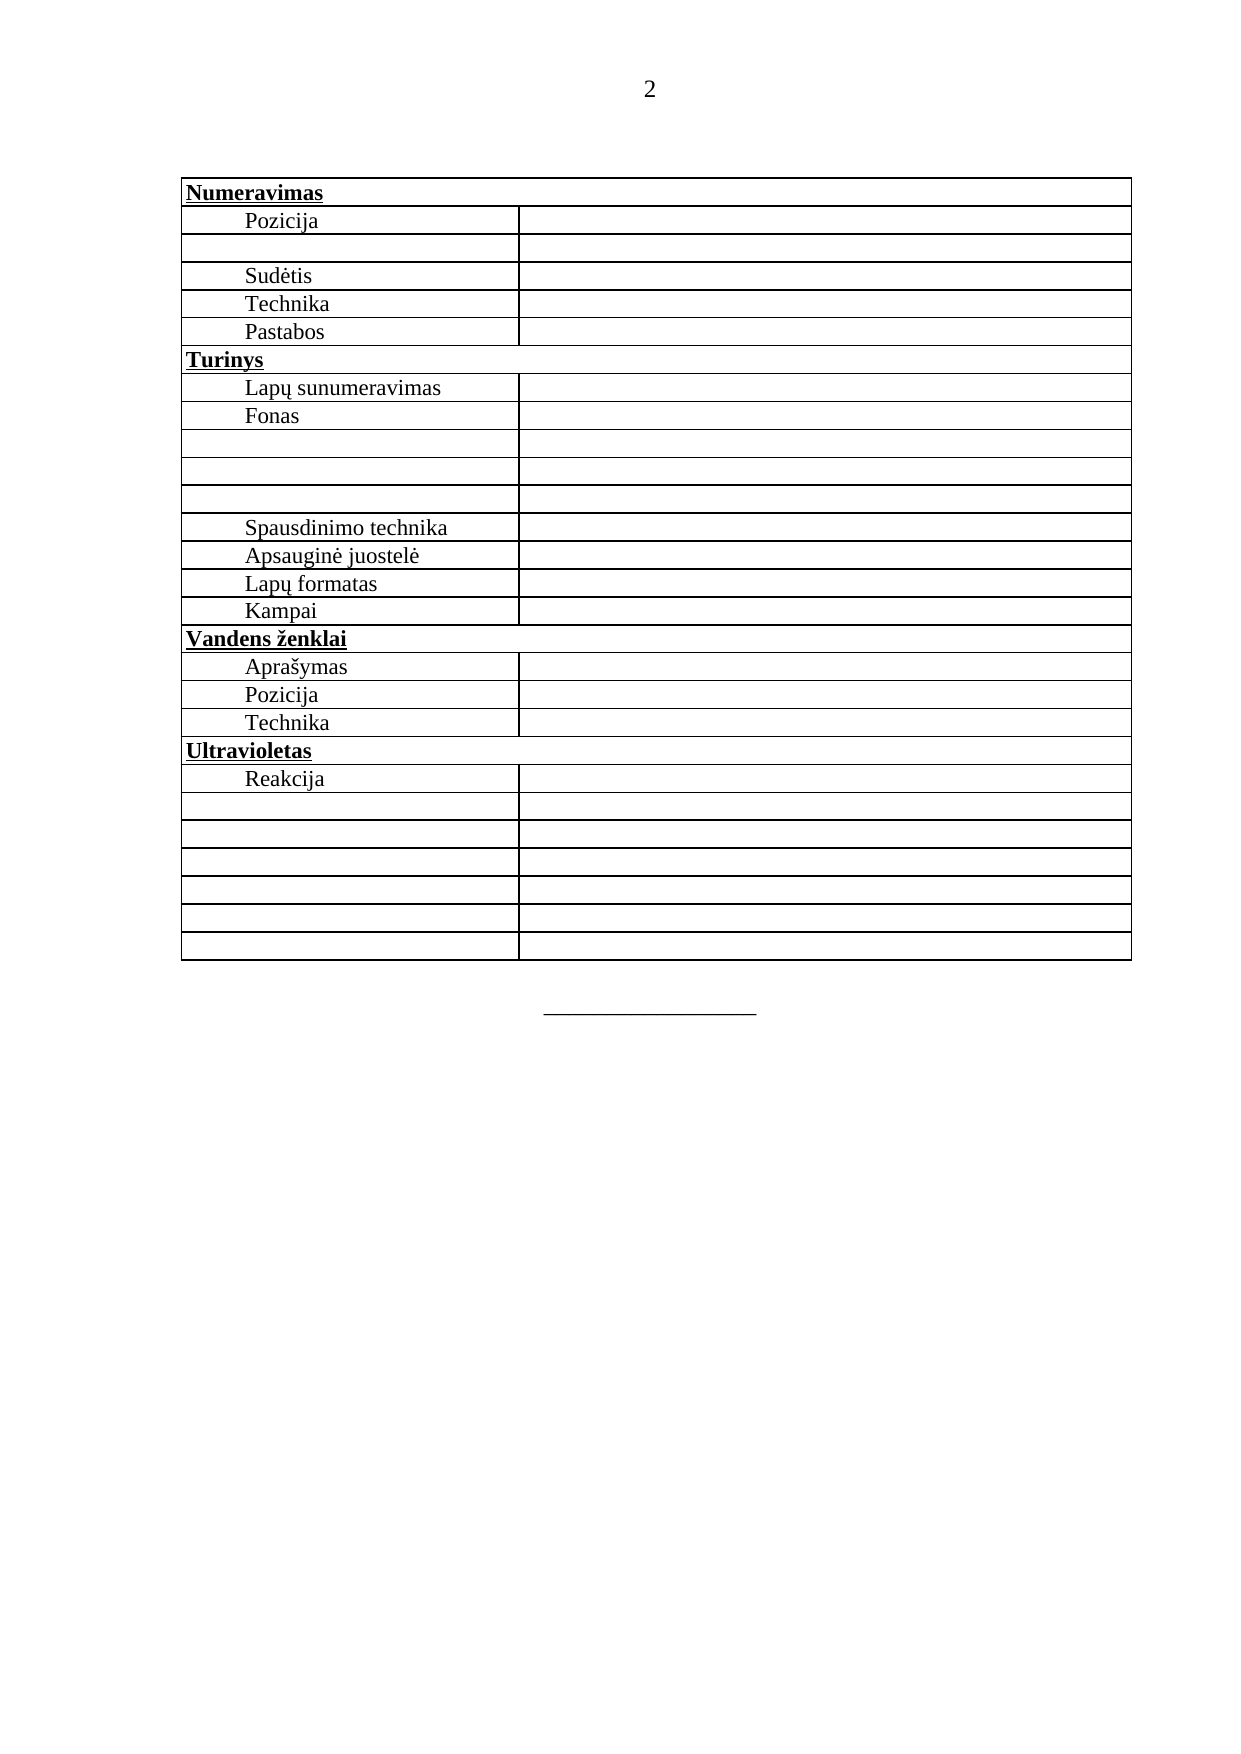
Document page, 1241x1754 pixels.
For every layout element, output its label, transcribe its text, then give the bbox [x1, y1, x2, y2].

table_cell [1127, 263, 1131, 289]
table_cell [1127, 877, 1131, 903]
table_cell [1127, 402, 1131, 428]
table_cell Lapų formatas [182, 570, 244, 596]
table_cell Lapų sunumeravimas [182, 374, 244, 401]
table_cell [1127, 793, 1131, 819]
table_cell [1127, 709, 1131, 736]
table_cell [182, 821, 186, 847]
table_cell [1127, 235, 1131, 261]
table_cell [182, 933, 186, 959]
table_cell Aprašymas [182, 653, 244, 680]
table_cell [182, 430, 186, 456]
table_cell [182, 486, 186, 512]
table_cell Reakcija [182, 765, 244, 791]
table_cell [182, 905, 186, 931]
table_cell [1127, 430, 1131, 456]
table_cell Pozicija [182, 207, 244, 233]
table_cell [1127, 849, 1131, 875]
table_cell [182, 849, 186, 875]
table_cell [1127, 318, 1131, 345]
table_cell [1127, 653, 1131, 680]
table_cell [1127, 570, 1131, 596]
table_cell [1127, 933, 1131, 959]
table_cell [182, 235, 186, 261]
table_cell [1127, 207, 1131, 233]
table_cell [1127, 458, 1131, 484]
table_cell [182, 877, 186, 903]
table_cell [1127, 514, 1131, 540]
table_cell [1127, 486, 1131, 512]
table_cell [1127, 905, 1131, 931]
table_cell [1127, 681, 1131, 708]
table_cell Pozicija [182, 681, 244, 708]
table_cell Apsauginė juostelė [182, 542, 244, 568]
table_cell [1127, 765, 1131, 791]
table_cell [182, 793, 186, 819]
table_cell Pastabos [182, 318, 244, 345]
table_cell Fonas [182, 402, 244, 428]
text _________________ [177, 989, 1122, 1018]
table_cell [1127, 542, 1131, 568]
table_cell [1127, 374, 1131, 401]
table_cell Kampai [182, 598, 244, 624]
table_cell Spausdinimo technika [182, 514, 244, 540]
table_cell Technika [182, 709, 244, 736]
table_cell [1127, 598, 1131, 624]
table_cell [1127, 821, 1131, 847]
table_cell [1127, 291, 1131, 317]
table_cell [182, 458, 186, 484]
table_cell Sudėtis [182, 263, 244, 289]
table_cell Technika [182, 291, 244, 317]
